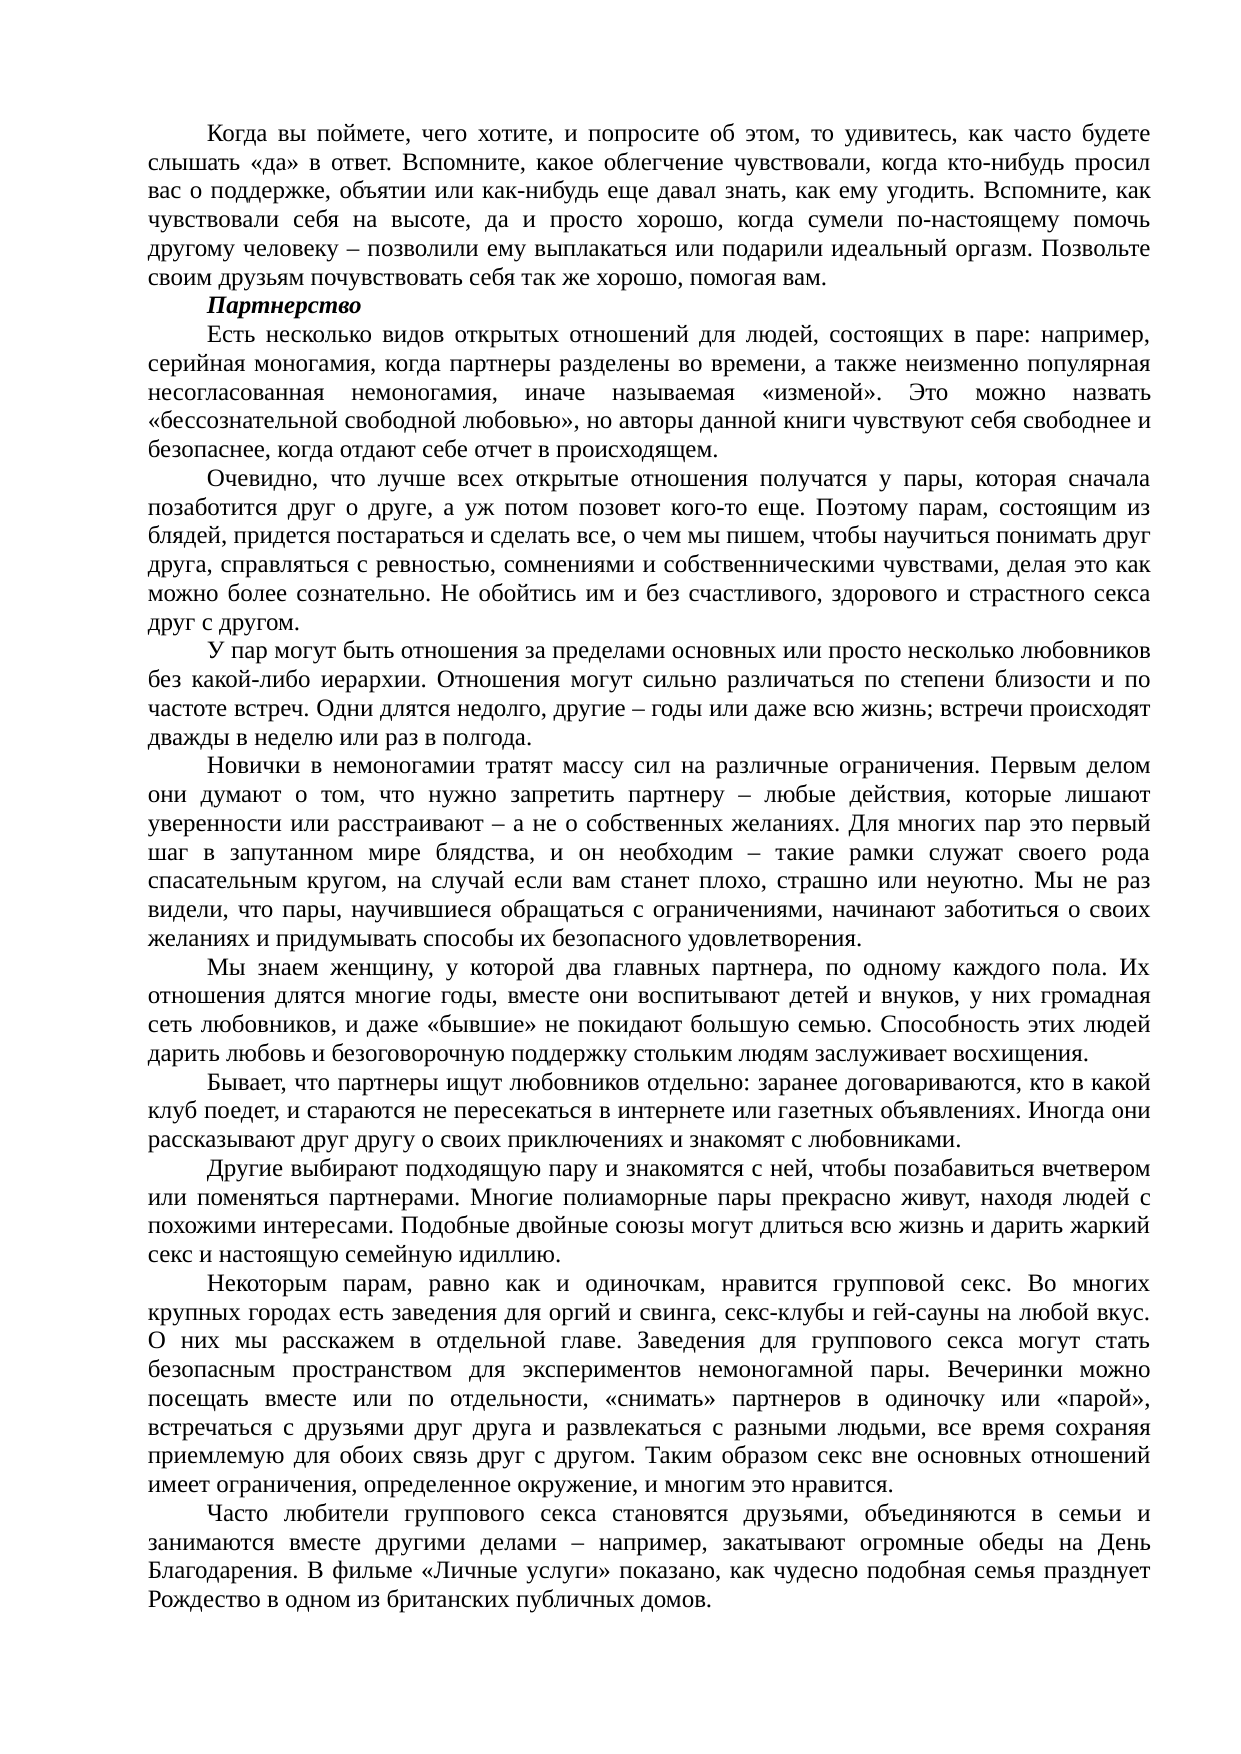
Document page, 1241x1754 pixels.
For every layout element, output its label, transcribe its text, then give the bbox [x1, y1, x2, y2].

text Когда вы поймете, чего хотите, и попросите об этом, то удивитесь, как часто будете слышать «да» в ответ. Вспомните, какое облегчение чувствовали, когда кто-нибудь просил вас о поддержке, объятии или как-нибудь еще давал знать, как ему угодить. Вспомните, как чувствовали себя на высоте, да и просто хорошо, когда сумели по-настоящему помочь другому человеку – позволили ему выплакаться или подарили идеальный оргазм. Позвольте своим друзьям почувствовать себя так же хорошо, помогая вам. [148, 118, 1152, 291]
text У пар могут быть отношения за пределами основных или просто несколько любовников без какой-либо иерархии. Отношения могут сильно различаться по степени близости и по частоте встреч. Одни длятся недолго, другие – годы или даже всю жизнь; встречи происходят дважды в неделю или раз в полгода. [148, 636, 1152, 751]
text Другие выбирают подходящую пару и знакомятся с ней, чтобы позабавиться вчетвером или поменяться партнерами. Многие полиаморные пары прекрасно живут, находя людей с похожими интересами. Подобные двойные союзы могут длиться всю жизнь и дарить жаркий секс и настоящую семейную идиллию. [148, 1153, 1152, 1268]
text Есть несколько видов открытых отношений для людей, состоящих в паре: например, серийная моногамия, когда партнеры разделены во времени, а также неизменно популярная несогласованная немоногамия, иначе называемая «изменой». Это можно назвать «бессознательной свободной любовью», но авторы данной книги чувствуют себя свободнее и безопаснее, когда отдают себе отчет в происходящем. [148, 319, 1152, 463]
text Партнерство [148, 291, 1152, 319]
text Часто любители группового секса становятся друзьями, объединяются в семьи и занимаются вместе другими делами – например, закатывают огромные обеды на День Благодарения. В фильме «Личные услуги» показано, как чудесно подобная семья празднует Рождество в одном из британских публичных домов. [148, 1498, 1152, 1613]
text Очевидно, что лучше всех открытые отношения получатся у пары, которая сначала позаботится друг о друге, а уж потом позовет кого-то еще. Поэтому парам, состоящим из блядей, придется постараться и сделать все, о чем мы пишем, чтобы научиться понимать друг друга, справляться с ревностью, сомнениями и собственническими чувствами, делая это как можно более сознательно. Не обойтись им и без счастливого, здорового и страстного секса друг с другом. [148, 463, 1152, 636]
text Новички в немоногамии тратят массу сил на различные ограничения. Первым делом они думают о том, что нужно запретить партнеру – любые действия, которые лишают уверенности или расстраивают – а не о собственных желаниях. Для многих пар это первый шаг в запутанном мире блядства, и он необходим – такие рамки служат своего рода спасательным кругом, на случай если вам станет плохо, страшно или неуютно. Мы не раз видели, что пары, научившиеся обращаться с ограничениями, начинают заботиться о своих желаниях и придумывать способы их безопасного удовлетворения. [148, 751, 1152, 952]
text Бывает, что партнеры ищут любовников отдельно: заранее договариваются, кто в какой клуб поедет, и стараются не пересекаться в интернете или газетных объявлениях. Иногда они рассказывают друг другу о своих приключениях и знакомят с любовниками. [148, 1067, 1152, 1153]
text Некоторым парам, равно как и одиночкам, нравится групповой секс. Во многих крупных городах есть заведения для оргий и свинга, секс-клубы и гей-сауны на любой вкус. О них мы расскажем в отдельной главе. Заведения для группового секса могут стать безопасным пространством для экспериментов немоногамной пары. Вечеринки можно посещать вместе или по отдельности, «снимать» партнеров в одиночку или «парой», встречаться с друзьями друг друга и развлекаться с разными людьми, все время сохраняя приемлемую для обоих связь друг с другом. Таким образом секс вне основных отношений имеет ограничения, определенное окружение, и многим это нравится. [148, 1268, 1152, 1498]
text Мы знаем женщину, у которой два главных партнера, по одному каждого пола. Их отношения длятся многие годы, вместе они воспитывают детей и внуков, у них громадная сеть любовников, и даже «бывшие» не покидают большую семью. Способность этих людей дарить любовь и безоговорочную поддержку стольким людям заслуживает восхищения. [148, 952, 1152, 1067]
